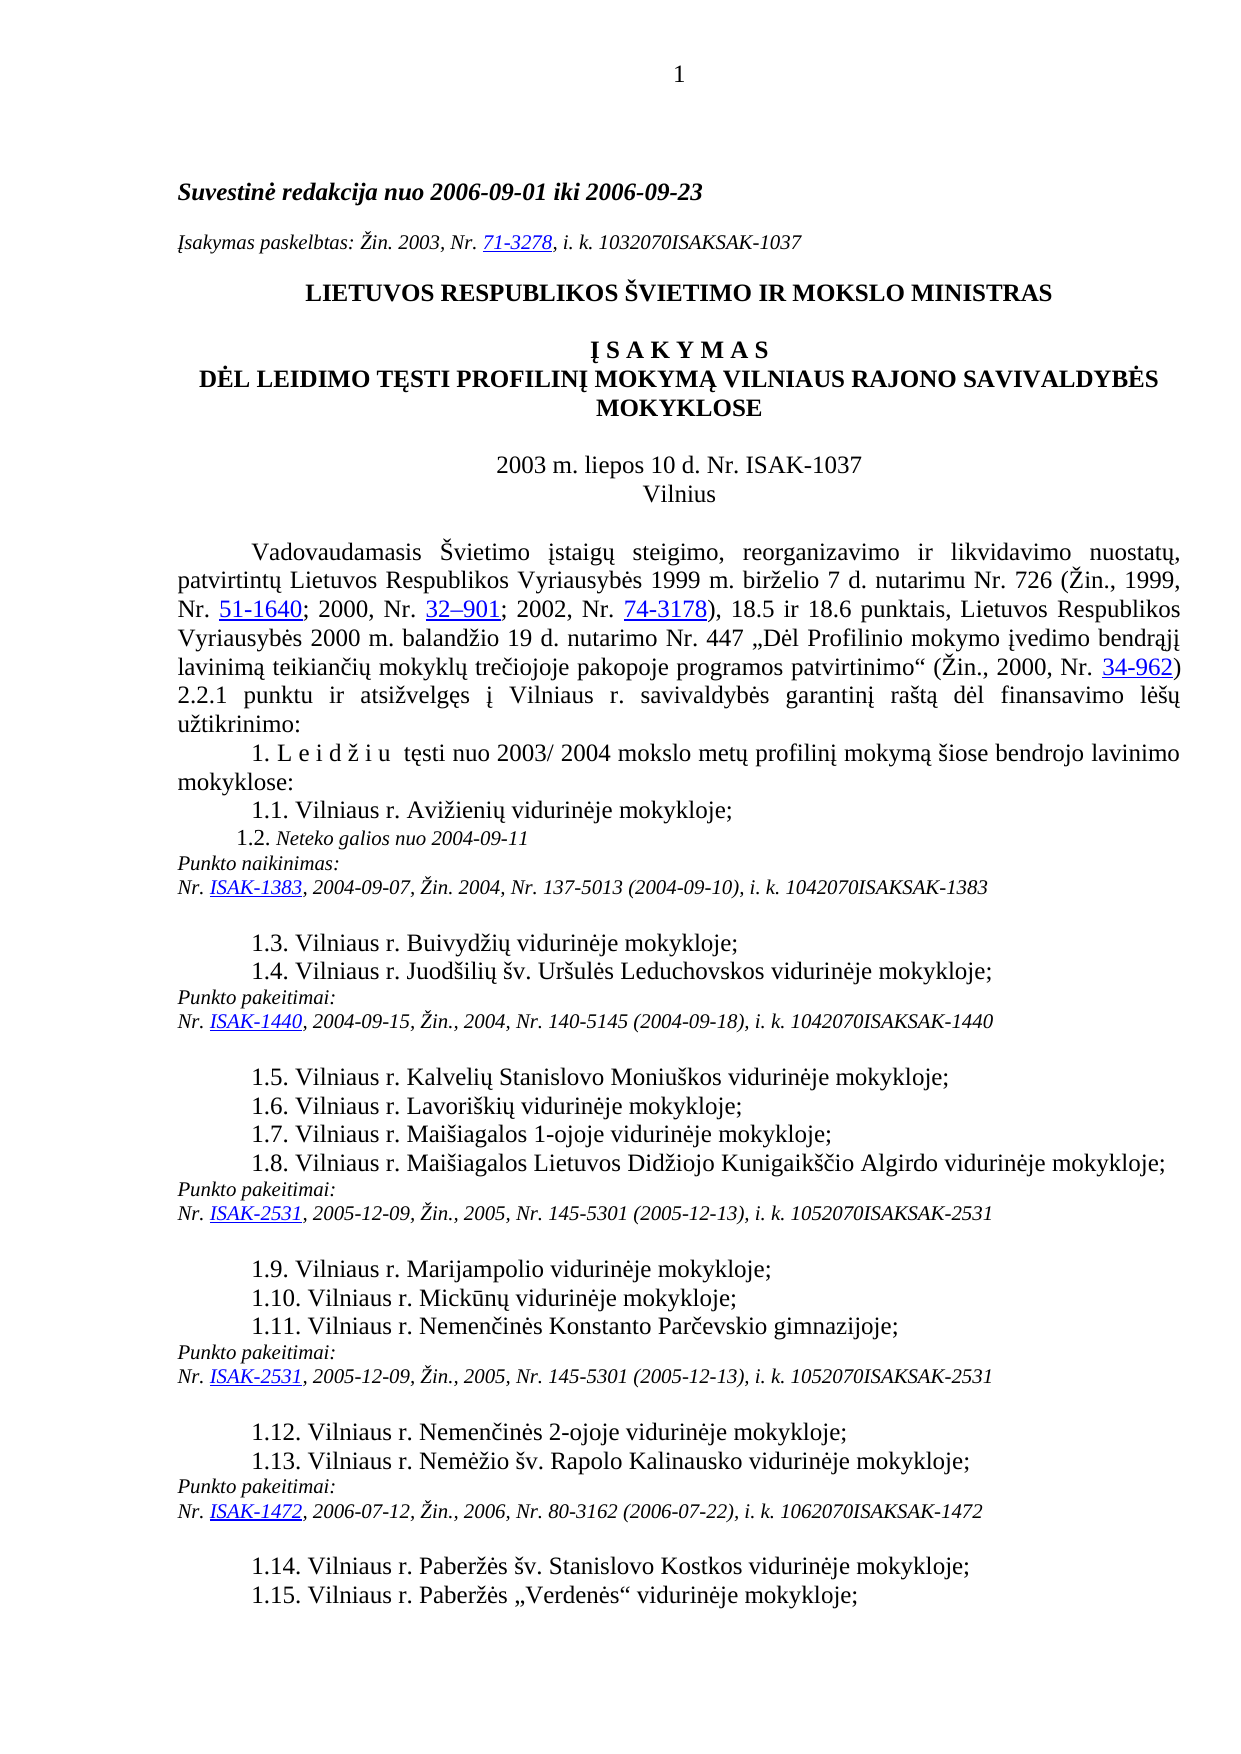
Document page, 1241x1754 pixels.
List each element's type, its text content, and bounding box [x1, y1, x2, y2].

text 1.15. Vilniaus r. Paberžės „Verdenės“ vidurinėje mokykloje; [177, 1580, 1181, 1609]
text 1.5. Vilniaus r. Kalvelių Stanislovo Moniuškos vidurinėje mokykloje; [177, 1062, 1181, 1091]
text 1.4. Vilniaus r. Juodšilių šv. Uršulės Leduchovskos vidurinėje mokykloje; [177, 956, 1181, 985]
text 1. Leidžiu tęsti nuo 2003/ 2004 mokslo metų profilinį mokymą šiose bendrojo lavinimo mokyklose: [177, 738, 1181, 796]
text 1.3. Vilniaus r. Buivydžių vidurinėje mokykloje; [177, 928, 1181, 956]
text 1.9. Vilniaus r. Marijampolio vidurinėje mokykloje; [177, 1254, 1181, 1283]
text Punkto naikinimas: [177, 851, 1181, 875]
text Vadovaudamasis Švietimo įstaigų steigimo, reorganizavimo ir likvidavimo nuostatų, patvirtintų Lietuvos Respublikos Vyriausybės 1999 m. birželio 7 d. nutarimu Nr. 726 (Žin., 1999, Nr. 51-1640; 2000, Nr. 32–901; 2002, Nr. 74-3178), 18.5 ir 18.6 punktais, Lietuvos Respublikos Vyriausybės 2000 m. balandžio 19 d. nutarimo Nr. 447 „Dėl Profilinio mokymo įvedimo bendrąjį lavinimą teikiančių mokyklų trečiojoje pakopoje programos patvirtinimo“ (Žin., 2000, Nr. 34-962) 2.2.1 punktu ir atsižvelgęs į Vilniaus r. savivaldybės garantinį raštą dėl finansavimo lėšų užtikrinimo: [177, 537, 1181, 738]
text 1.1. Vilniaus r. Avižienių vidurinėje mokykloje; [177, 796, 1181, 824]
text Nr. ISAK-2531, 2005-12-09, Žin., 2005, Nr. 145-5301 (2005-12-13), i. k. 1052070ISAKSAK-2531 [177, 1201, 1181, 1225]
text 1.6. Vilniaus r. Lavoriškių vidurinėje mokykloje; [177, 1091, 1181, 1119]
text 1.2. Neteko galios nuo 2004-09-11 [177, 824, 1181, 851]
text 1.8. Vilniaus r. Maišiagalos Lietuvos Didžiojo Kunigaikščio Algirdo vidurinėje mokykloje; [177, 1148, 1181, 1177]
text 1.14. Vilniaus r. Paberžės šv. Stanislovo Kostkos vidurinėje mokykloje; [177, 1551, 1181, 1580]
text LIETUVOS RESPUBLIKOS ŠVIETIMO IR MOKSLO MINISTRAS [177, 278, 1181, 307]
text 1.7. Vilniaus r. Maišiagalos 1-ojoje vidurinėje mokykloje; [177, 1119, 1181, 1148]
text Vilnius [177, 479, 1181, 508]
text Punkto pakeitimai: [177, 1177, 1181, 1201]
text 2003 m. liepos 10 d. Nr. ISAK-1037 [177, 451, 1181, 479]
text Nr. ISAK-1440, 2004-09-15, Žin., 2004, Nr. 140-5145 (2004-09-18), i. k. 1042070ISAKSAK-1440 [177, 1009, 1181, 1033]
text 1.11. Vilniaus r. Nemenčinės Konstanto Parčevskio gimnazijoje; [177, 1311, 1181, 1340]
text DĖL LEIDIMO TĘSTI PROFILINĮ MOKYMĄ VILNIAUS RAJONO SAVIVALDYBĖS MOKYKLOSE [177, 364, 1181, 422]
text 1.10. Vilniaus r. Mickūnų vidurinėje mokykloje; [177, 1283, 1181, 1311]
text 1.13. Vilniaus r. Nemėžio šv. Rapolo Kalinausko vidurinėje mokykloje; [177, 1446, 1181, 1474]
text Nr. ISAK-2531, 2005-12-09, Žin., 2005, Nr. 145-5301 (2005-12-13), i. k. 1052070ISAKSAK-2531 [177, 1364, 1181, 1388]
text Į S A K Y M A S [177, 336, 1181, 364]
text Punkto pakeitimai: [177, 1474, 1181, 1498]
text Punkto pakeitimai: [177, 985, 1181, 1009]
text Nr. ISAK-1383, 2004-09-07, Žin. 2004, Nr. 137-5013 (2004-09-10), i. k. 1042070ISAKSAK-1383 [177, 875, 1181, 899]
text 1.12. Vilniaus r. Nemenčinės 2-ojoje vidurinėje mokykloje; [177, 1417, 1181, 1446]
text Įsakymas paskelbtas: Žin. 2003, Nr. 71-3278, i. k. 1032070ISAKSAK-1037 [177, 230, 1181, 254]
text Nr. ISAK-1472, 2006-07-12, Žin., 2006, Nr. 80-3162 (2006-07-22), i. k. 1062070ISAKSAK-1472 [177, 1498, 1181, 1523]
text Punkto pakeitimai: [177, 1340, 1181, 1364]
text Suvestinė redakcija nuo 2006-09-01 iki 2006-09-23 [177, 177, 1181, 206]
